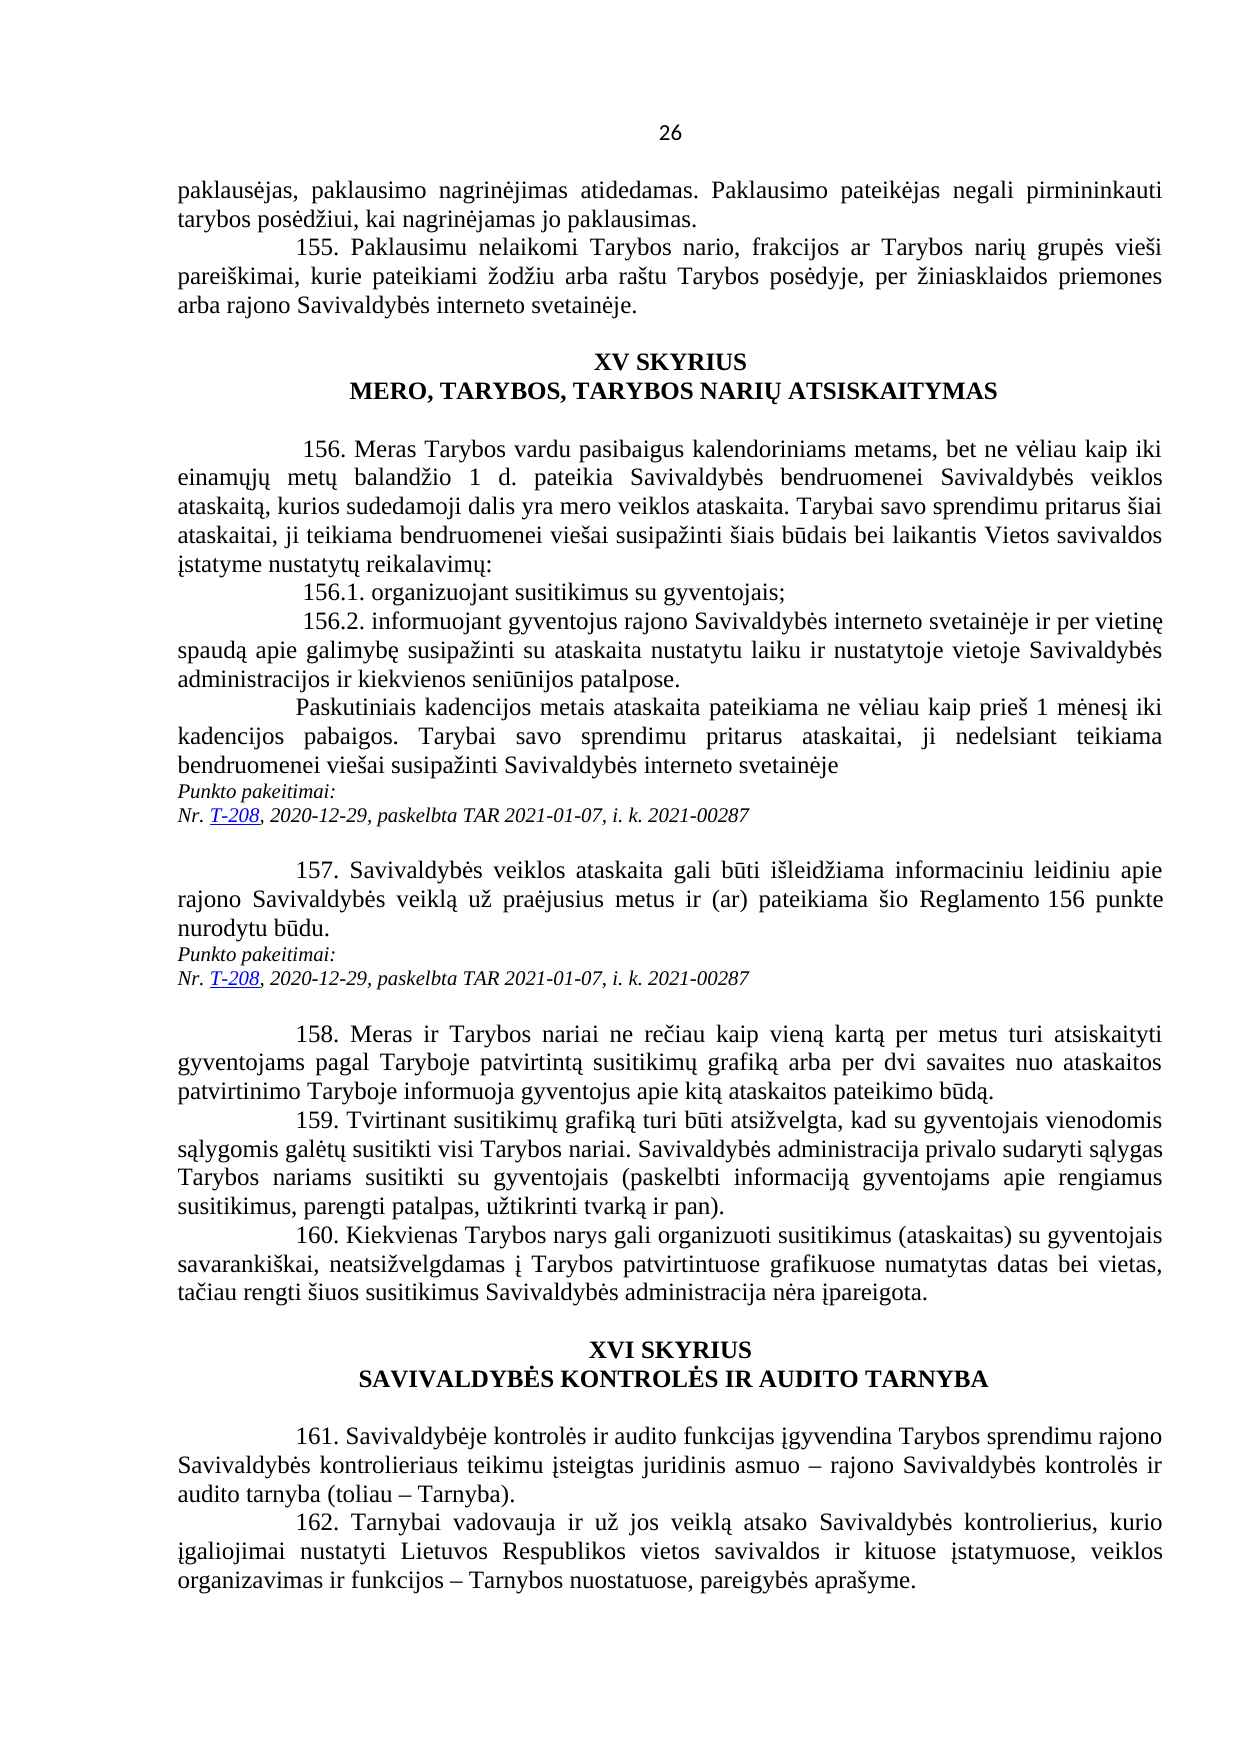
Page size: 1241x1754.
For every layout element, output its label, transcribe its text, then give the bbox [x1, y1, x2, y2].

text MERO, TARYBOS, TARYBOS NARIŲ ATSISKAITYMAS [177, 376, 1163, 405]
subtitle XVI SKYRIUS [177, 1335, 1163, 1364]
subtitle SAVIVALDYBĖS KONTROLĖS IR AUDITO TARNYBA [177, 1364, 1163, 1392]
text Nr. T-208, 2020-12-29, paskelbta TAR 2021-01-07, i. k. 2021-00287 [177, 803, 1163, 827]
text Nr. T-208, 2020-12-29, paskelbta TAR 2021-01-07, i. k. 2021-00287 [177, 966, 1163, 990]
text Punkto pakeitimai: [177, 942, 1163, 966]
text 158. Meras ir Tarybos nariai ne rečiau kaip vieną kartą per metus turi atsiskaityti gyventojams pagal Taryboje patvirtintą susitikimų grafiką arba per dvi savaites nuo ataskaitos patvirtinimo Taryboje informuoja gyventojus apie kitą ataskaitos pateikimo būdą. [177, 1019, 1163, 1105]
text 157. Savivaldybės veiklos ataskaita gali būti išleidžiama informaciniu leidiniu apie rajono Savivaldybės veiklą už praėjusius metus ir (ar) pateikiama šio Reglamento 156 punkte nurodytu būdu. [177, 856, 1163, 942]
text 159. Tvirtinant susitikimų grafiką turi būti atsižvelgta, kad su gyventojais vienodomis sąlygomis galėtų susitikti visi Tarybos nariai. Savivaldybės administracija privalo sudaryti sąlygas Tarybos nariams susitikti su gyventojais (paskelbti informaciją gyventojams apie rengiamus susitikimus, parengti patalpas, užtikrinti tvarką ir pan). [177, 1105, 1163, 1220]
text 156.1. organizuojant susitikimus su gyventojais; [177, 577, 1163, 606]
text 162. Tarnybai vadovauja ir už jos veiklą atsako Savivaldybės kontrolierius, kurio įgaliojimai nustatyti Lietuvos Respublikos vietos savivaldos ir kituose įstatymuose, veiklos organizavimas ir funkcijos – Tarnybos nuostatuose, pareigybės aprašyme. [177, 1507, 1163, 1594]
text XV SKYRIUS [177, 347, 1163, 376]
text paklausėjas, paklausimo nagrinėjimas atidedamas. Paklausimo pateikėjas negali pirmininkauti tarybos posėdžiui, kai nagrinėjamas jo paklausimas. [177, 175, 1163, 232]
text 156.2. informuojant gyventojus rajono Savivaldybės interneto svetainėje ir per vietinę spaudą apie galimybę susipažinti su ataskaita nustatytu laiku ir nustatytoje vietoje Savivaldybės administracijos ir kiekvienos seniūnijos patalpose. [177, 606, 1163, 692]
text 161. Savivaldybėje kontrolės ir audito funkcijas įgyvendina Tarybos sprendimu rajono Savivaldybės kontrolieriaus teikimu įsteigtas juridinis asmuo – rajono Savivaldybės kontrolės ir audito tarnyba (toliau – Tarnyba). [177, 1421, 1163, 1507]
text 156. Meras Tarybos vardu pasibaigus kalendoriniams metams, bet ne vėliau kaip iki einamųjų metų balandžio 1 d. pateikia Savivaldybės bendruomenei Savivaldybės veiklos ataskaitą, kurios sudedamoji dalis yra mero veiklos ataskaita. Tarybai savo sprendimu pritarus šiai ataskaitai, ji teikiama bendruomenei viešai susipažinti šiais būdais bei laikantis Vietos savivaldos įstatyme nustatytų reikalavimų: [177, 434, 1163, 577]
text Paskutiniais kadencijos metais ataskaita pateikiama ne vėliau kaip prieš 1 mėnesį iki kadencijos pabaigos. Tarybai savo sprendimu pritarus ataskaitai, ji nedelsiant teikiama bendruomenei viešai susipažinti Savivaldybės interneto svetainėje [177, 692, 1163, 779]
text Punkto pakeitimai: [177, 779, 1163, 803]
text 155. Paklausimu nelaikomi Tarybos nario, frakcijos ar Tarybos narių grupės vieši pareiškimai, kurie pateikiami žodžiu arba raštu Tarybos posėdyje, per žiniasklaidos priemones arba rajono Savivaldybės interneto svetainėje. [177, 232, 1163, 319]
text 160. Kiekvienas Tarybos narys gali organizuoti susitikimus (ataskaitas) su gyventojais savarankiškai, neatsižvelgdamas į Tarybos patvirtintuose grafikuose numatytas datas bei vietas, tačiau rengti šiuos susitikimus Savivaldybės administracija nėra įpareigota. [177, 1220, 1163, 1306]
